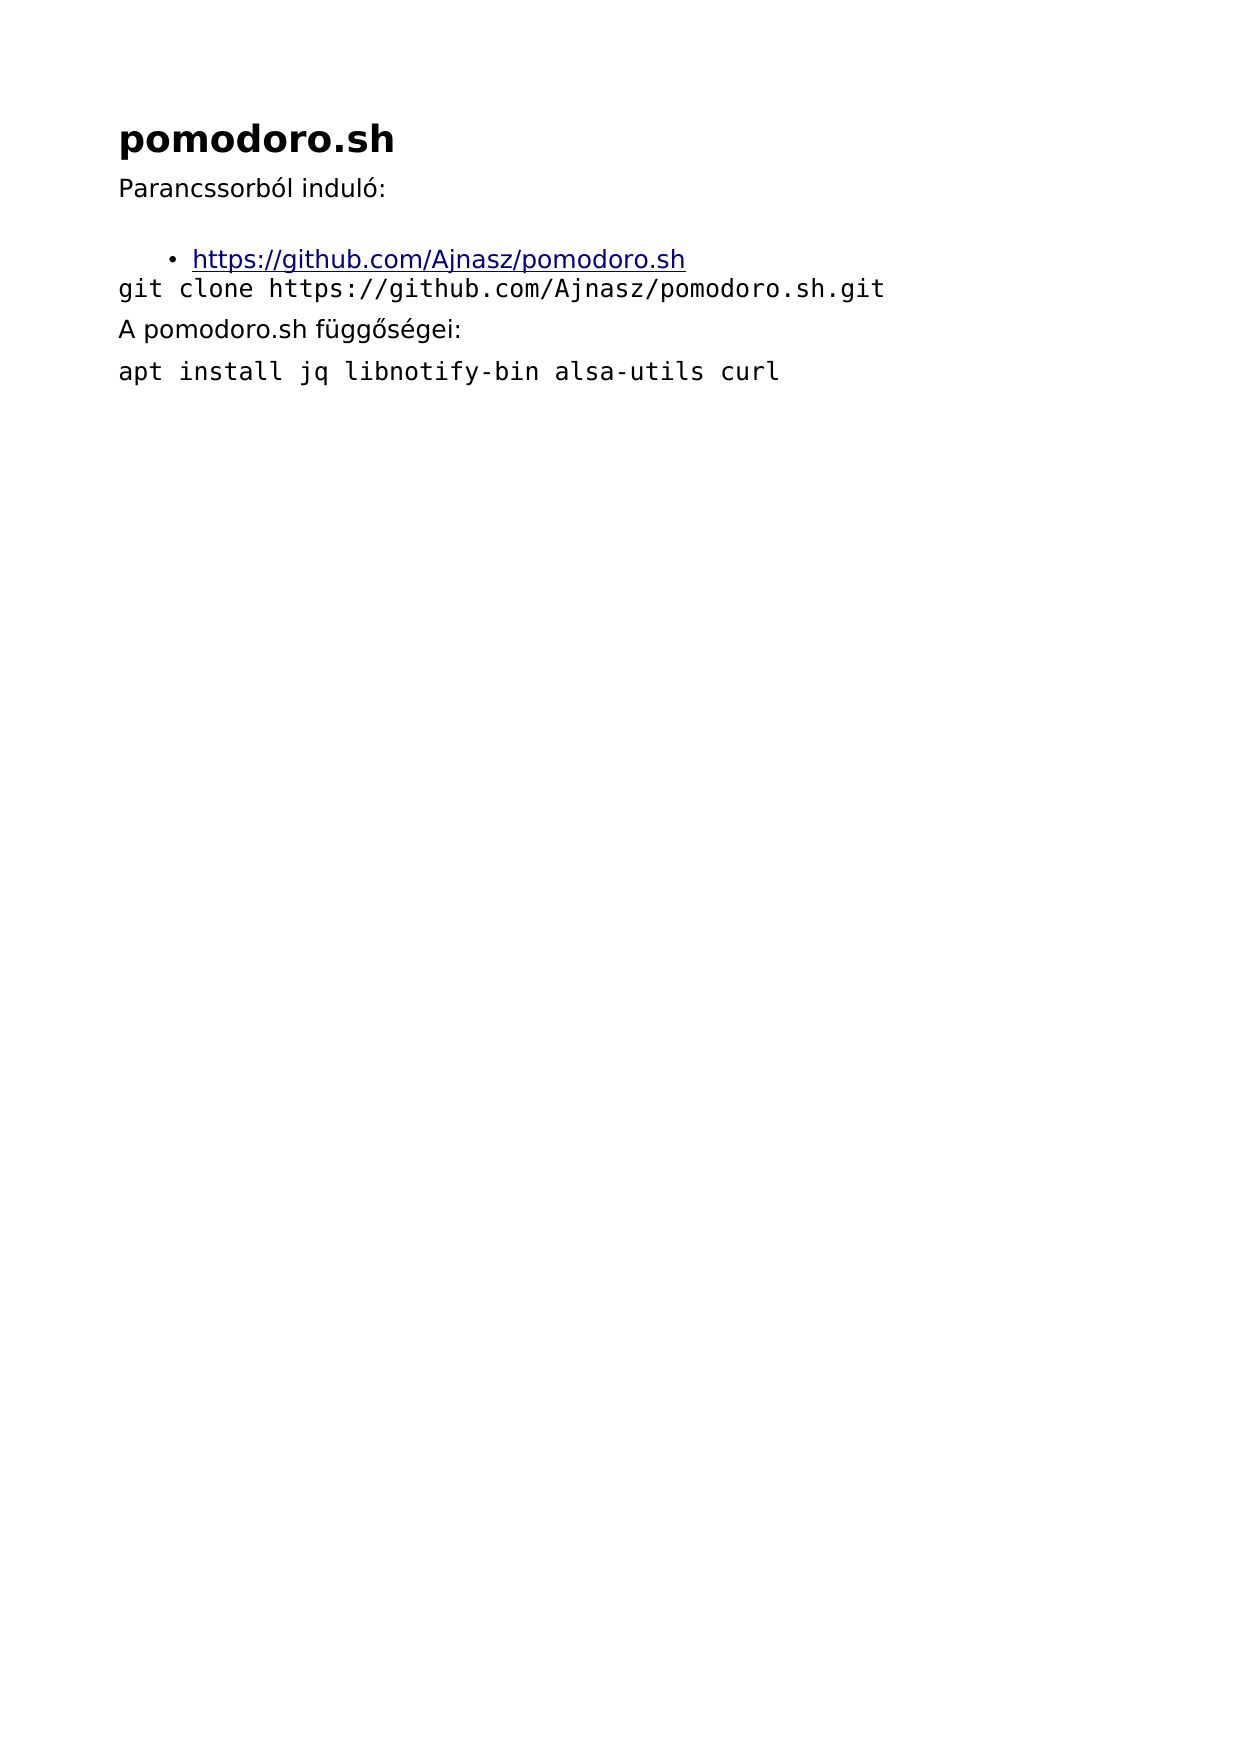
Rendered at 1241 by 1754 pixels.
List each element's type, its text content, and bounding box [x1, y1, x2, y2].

text git clone https://github.com/Ajnasz/pomodoro.sh.git [118, 274, 1122, 304]
text Parancssorból induló: [118, 174, 1122, 203]
list https://github.com/Ajnasz/pomodoro.sh [177, 245, 1122, 274]
subtitle pomodoro.sh [118, 118, 1122, 162]
text apt install jq libnotify-bin alsa-utils curl [118, 357, 1122, 386]
text A pomodoro.sh függőségei: [118, 316, 1122, 345]
